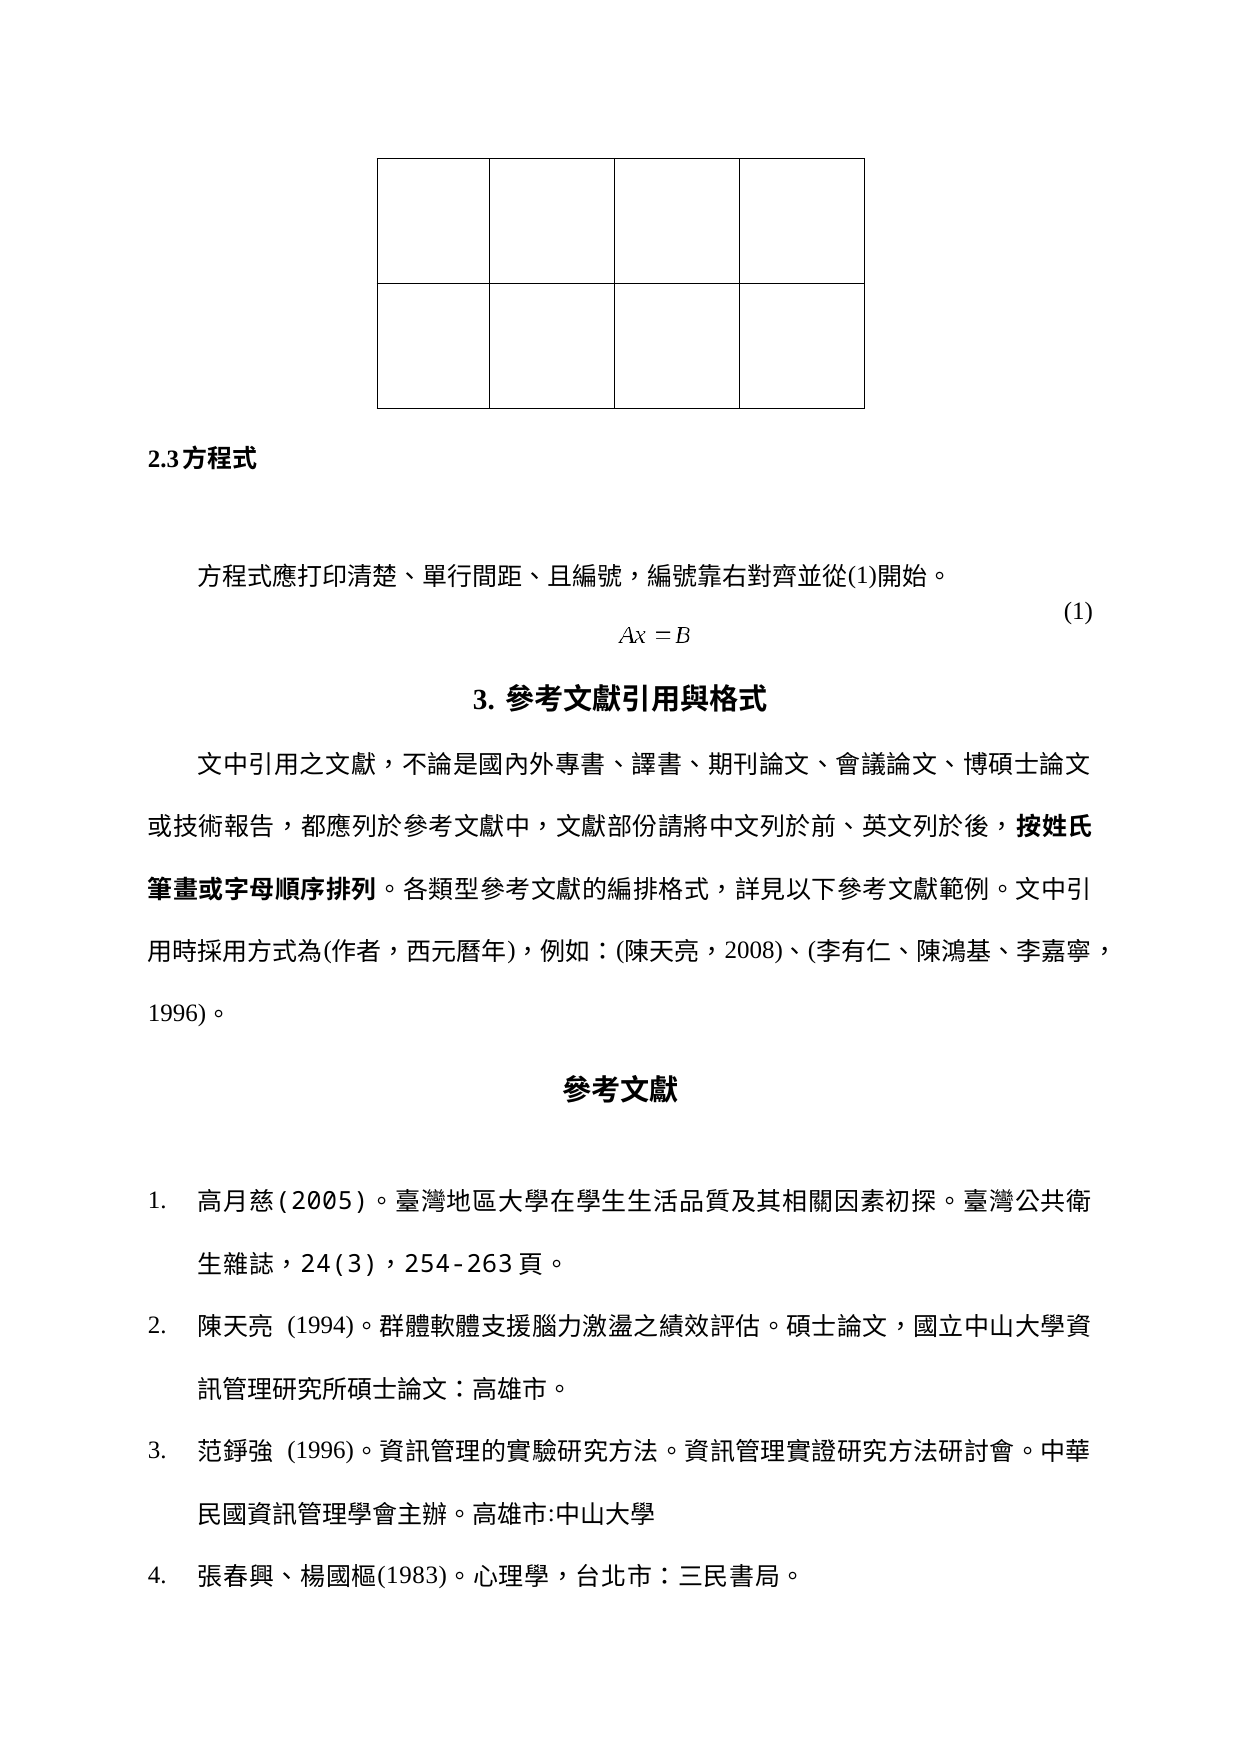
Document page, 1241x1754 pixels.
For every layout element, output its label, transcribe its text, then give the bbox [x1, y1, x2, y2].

list 高月慈(2005)。臺灣地區大學在學生生活品質及其相關因素初探。臺灣公共衛生雜誌，24(3)，254-263頁。 [148, 1158, 1092, 1283]
list 陳天亮 (1994)。群體軟體支援腦力激盪之績效評估。碩士論文，國立中山大學資訊管理研究所碩士論文：高雄市。 [148, 1283, 1092, 1408]
list 張春興、楊國樞(1983)。心理學，台北市：三民書局。 [148, 1533, 1092, 1596]
table_cell [615, 284, 739, 408]
list 方程式 [148, 438, 1092, 474]
table_cell [615, 159, 739, 283]
text 方程式應打印清楚、單行間距、且編號，編號靠右對齊並從(1)開始。 [148, 533, 1092, 596]
list 范錚強 (1996)。資訊管理的實驗研究方法。資訊管理實證研究方法研討會。中華民國資訊管理學會主辦。高雄市:中山大學 [148, 1408, 1092, 1533]
table_cell [740, 284, 864, 408]
table_cell [378, 159, 489, 283]
text (1) [448, 596, 1092, 647]
table_cell [378, 284, 489, 408]
table_cell [490, 284, 614, 408]
table_cell [490, 159, 614, 283]
text 文中引用之文獻，不論是國內外專書、譯書、期刊論文、會議論文、博碩士論文或技術報告，都應列於參考文獻中，文獻部份請將中文列於前、英文列於後，按姓氏筆畫或字母順序排列。各類型參考文獻的編排格式，詳見以下參考文獻範例。文中引用時採用方式為(作者，西元曆年)，例如：(陳天亮，2008)、(李有仁、陳鴻基、李嘉寧，1996)。 [148, 721, 1092, 1033]
list 參考文獻引用與格式 [148, 676, 1092, 718]
table_cell [740, 159, 864, 283]
text 參考文獻 [148, 1067, 1092, 1109]
